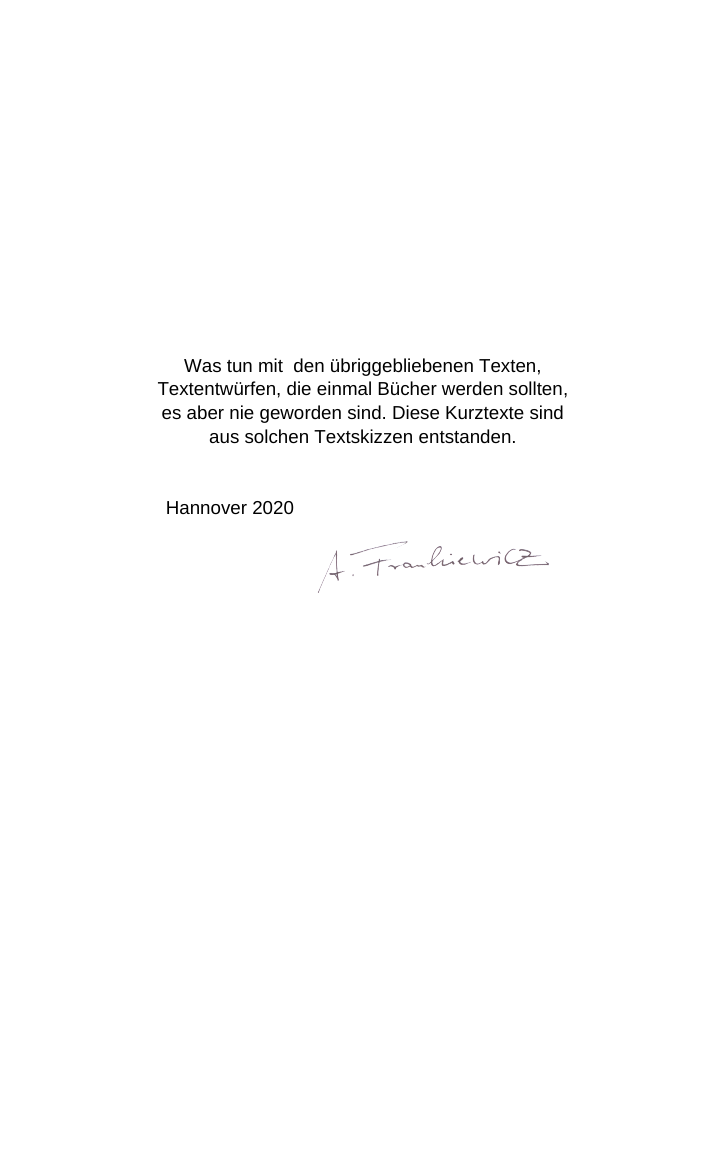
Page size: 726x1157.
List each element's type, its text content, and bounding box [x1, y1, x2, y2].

text Was tun mit den übriggebliebenen Texten, Textentwürfen, die einmal Bücher werden sollten, es aber nie geworden sind. Diese Kurztexte sind aus solchen Textskizzen entstanden. [148, 354, 578, 447]
text Hannover 2020 [148, 496, 578, 518]
picture [287, 520, 583, 607]
